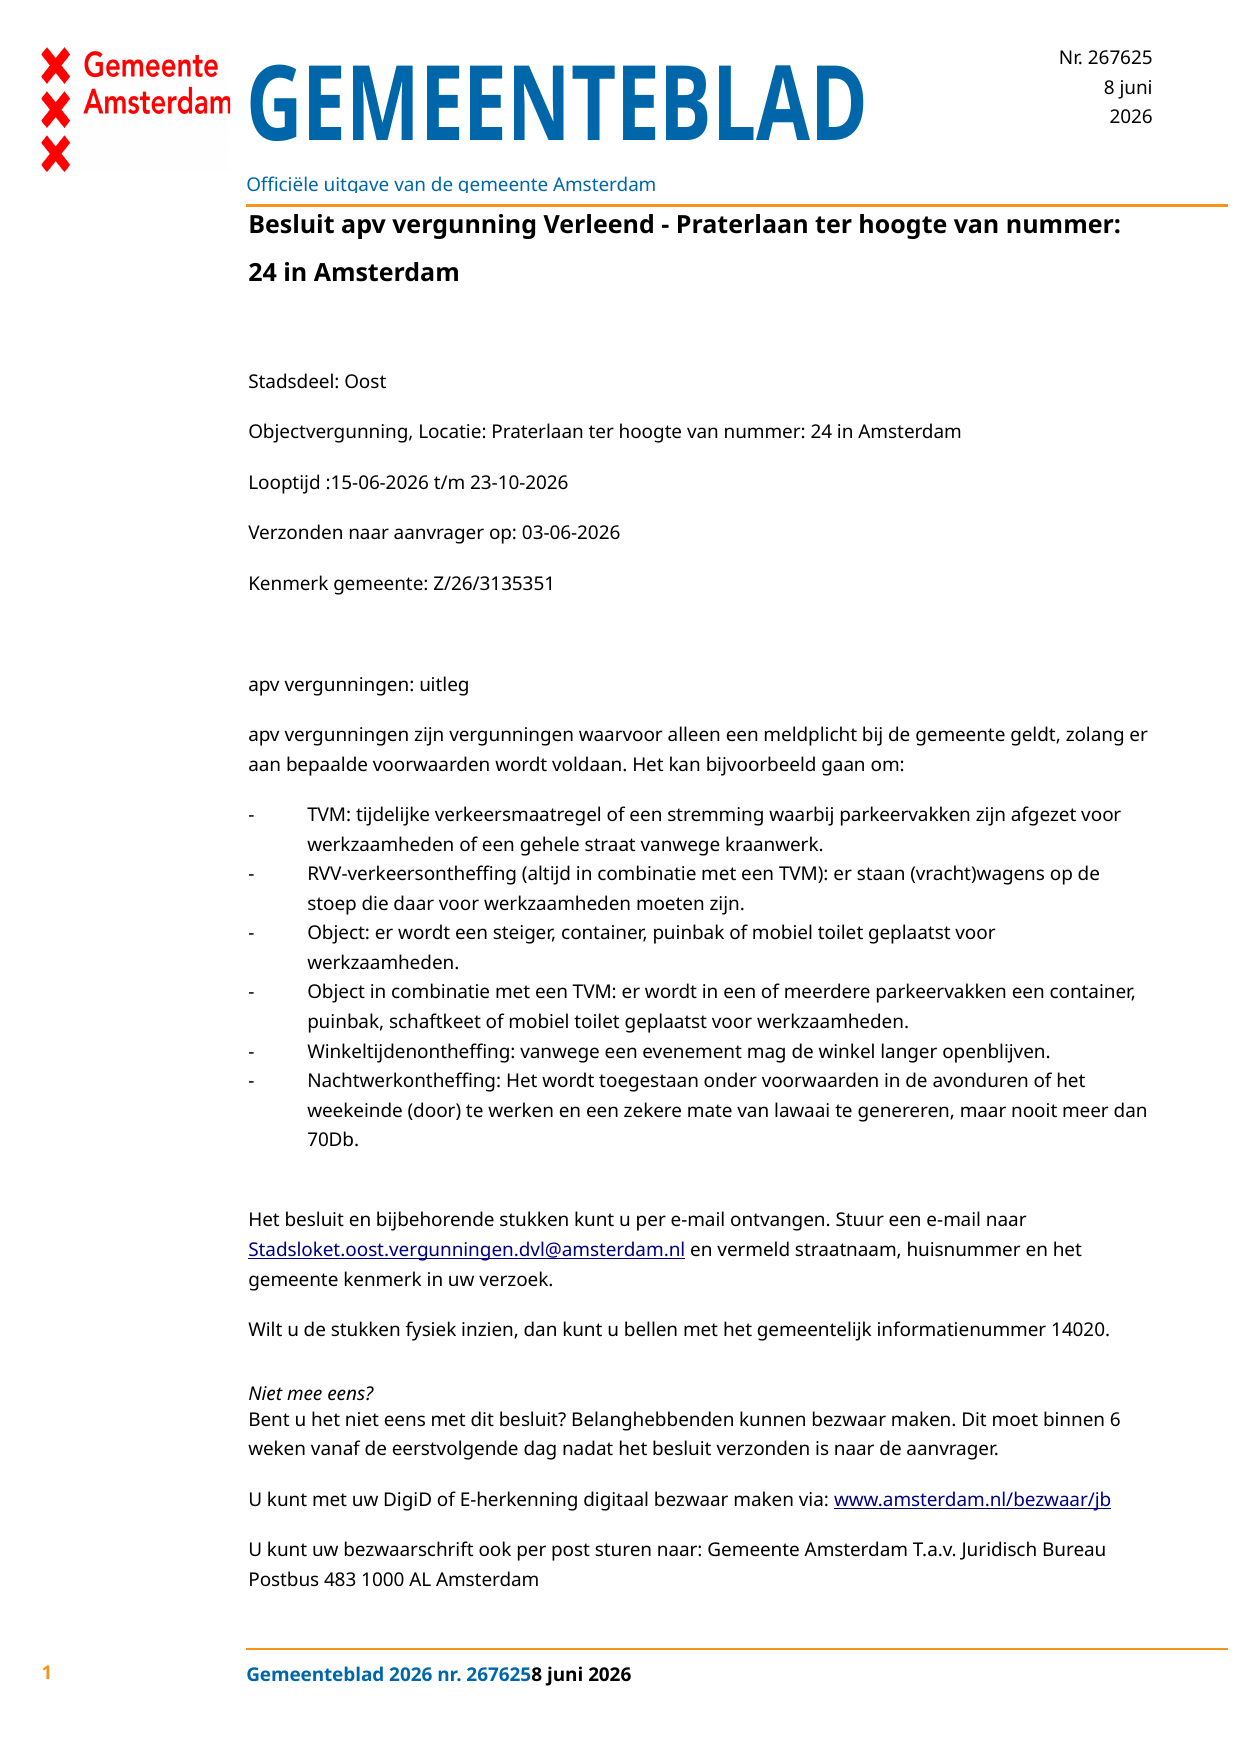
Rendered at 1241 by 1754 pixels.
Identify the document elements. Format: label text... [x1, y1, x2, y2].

text apv vergunningen zijn vergunningen waarvoor alleen een meldplicht bij de gemeente geldt, zolang er aan bepaalde voorwaarden wordt voldaan. Het kan bijvoorbeeld gaan om: [248, 721, 1152, 777]
text Wilt u de stukken fysiek inzien, dan kunt u bellen met het gemeentelijk informatienummer 14020. [248, 1316, 1152, 1342]
text Bent u het niet eens met dit besluit? Belanghebbenden kunnen bezwaar maken. Dit moet binnen 6 weken vanaf de eerstvolgende dag nadat het besluit verzonden is naar de aanvrager. [248, 1406, 1152, 1461]
text Verzonden naar aanvrager op: 03-06-2026 [248, 519, 1152, 545]
text Objectvergunning, Locatie: Praterlaan ter hoogte van nummer: 24 in Amsterdam [248, 419, 1152, 444]
list Nachtwerkontheffing: Het wordt toegestaan onder voorwaarden in de avonduren of het weekeinde (door) te werken en een zekere mate van lawaai te genereren, maar nooit meer dan 70Db. [248, 1067, 1152, 1152]
text U kunt uw bezwaarschrift ook per post sturen naar: Gemeente Amsterdam T.a.v. Juridisch Bureau Postbus 483 1000 AL Amsterdam [248, 1536, 1152, 1592]
list Winkeltijdenontheffing: vanwege een evenement mag de winkel langer openblijven. [248, 1038, 1152, 1064]
text apv vergunningen: uitleg [248, 671, 1152, 697]
picture [41, 47, 231, 172]
text Looptijd :15-06-2026 t/m 23-10-2026 [248, 469, 1152, 495]
text Kenmerk gemeente: Z/26/3135351 [248, 570, 1152, 596]
text Niet mee eens? [248, 1380, 1152, 1406]
list TVM: tijdelijke verkeersmaatregel of een stremming waarbij parkeervakken zijn afgezet voor werkzaamheden of een gehele straat vanwege kraanwerk. [248, 801, 1152, 857]
list Object: er wordt een steiger, container, puinbak of mobiel toilet geplaatst voor werkzaamheden. [248, 919, 1152, 975]
text Stadsdeel: Oost [248, 368, 1152, 394]
text U kunt met uw DigiD of E-herkenning digitaal bezwaar maken via: www.amsterdam.nl/bezwaar/jb [248, 1486, 1152, 1512]
list RVV-verkeersontheffing (altijd in combinatie met een TVM): er staan (vracht)wagens op de stoep die daar voor werkzaamheden moeten zijn. [248, 860, 1152, 916]
text Het besluit en bijbehorende stukken kunt u per e-mail ontvangen. Stuur een e-mail naar Stadsloket.oost.vergunningen.dvl@amsterdam.nl en vermeld straatnaam, huisnummer en het gemeente kenmerk in uw verzoek. [248, 1207, 1152, 1292]
text Besluit apv vergunning Verleend - Praterlaan ter hoogte van nummer: 24 in Amsterdam [248, 207, 1152, 288]
list Object in combinatie met een TVM: er wordt in een of meerdere parkeervakken een container, puinbak, schaftkeet of mobiel toilet geplaatst voor werkzaamheden. [248, 979, 1152, 1034]
